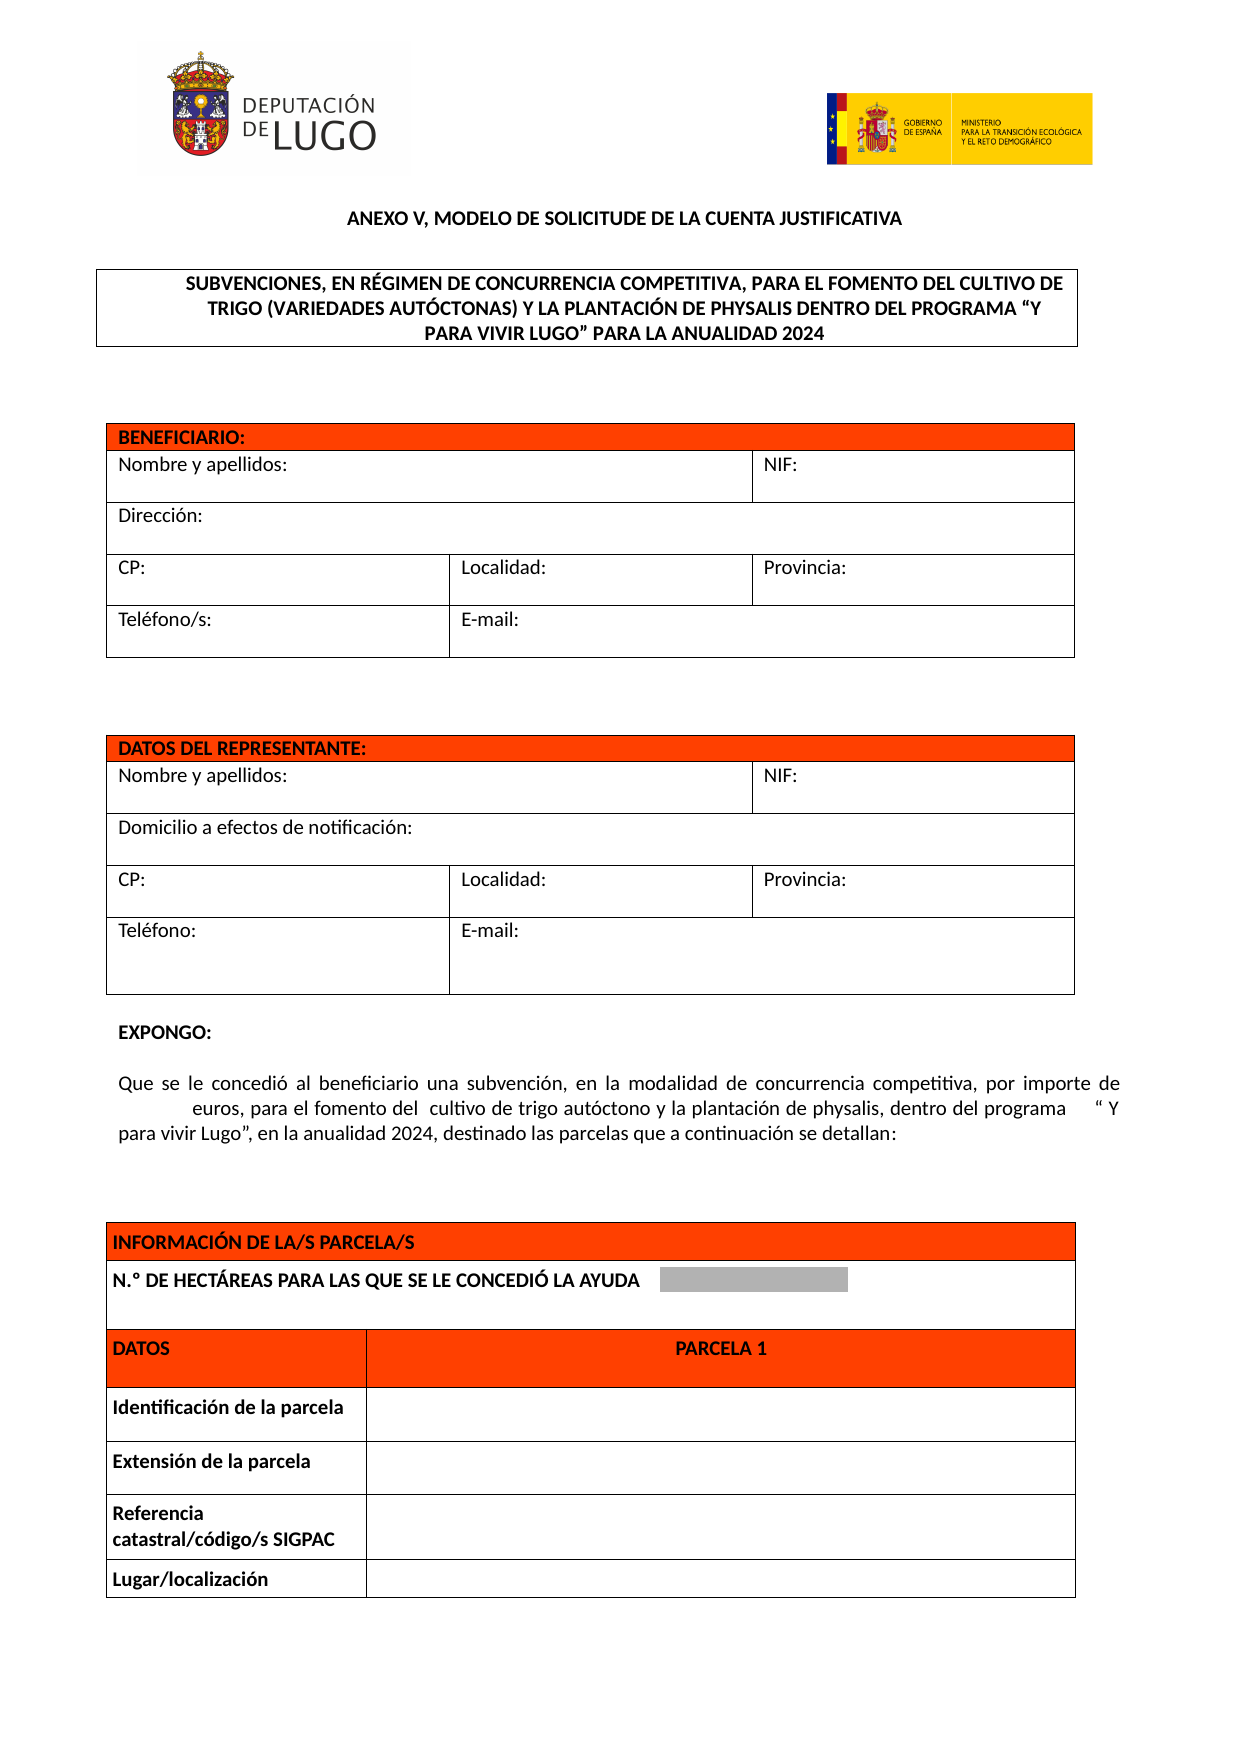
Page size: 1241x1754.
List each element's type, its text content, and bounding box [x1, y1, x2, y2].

table_cell PARCELA 1 [367, 1330, 1075, 1387]
table_header SUBVENCIONES, EN RÉGIMEN DE CONCURRENCIA COMPETITIVA, PARA EL FOMENTO DEL CULTIVO DE TRIGO (VARIEDADES AUTÓCTONAS) Y LA PLANTACIÓN DE PHYSALIS DENTRO DEL PROGRAMA “Y PARA VIVIR LUGO” PARA LA ANUALIDAD 2024 [97, 270, 1077, 346]
text ANEXO V, MODELO DE SOLICITUDE DE LA CUENTA JUSTIFICATIVA [118, 205, 1122, 231]
table_cell CP: [107, 555, 449, 605]
table_cell Provincia: [753, 866, 1074, 917]
table_cell Localidad: [450, 555, 752, 605]
picture [136, 41, 412, 176]
text Que se le concedió al beneficiario una subvención, en la modalidad de concurrencia competitiva, por importe de euros, para el fomento del cultivo de trigo autóctono y la plantación de physalis, dentro del programa “ Y para vivir Lugo”, en la anualidad 2024, destinado las parcelas que a continuación se detallan: [118, 1070, 1122, 1146]
table_cell Referencia catastral/código/s SIGPAC [107, 1495, 366, 1559]
table_cell DATOS [107, 1330, 366, 1387]
table_cell E-mail: [450, 606, 1074, 657]
table_cell CP: [107, 866, 449, 917]
table_cell Teléfono/s: [107, 606, 449, 657]
table_header INFORMACIÓN DE LA/S PARCELA/S [107, 1223, 1075, 1260]
table_cell [367, 1560, 1075, 1597]
table_cell Nombre y apellidos: [107, 762, 752, 813]
table_cell Lugar/localización [107, 1560, 366, 1597]
table_cell E-mail: [450, 918, 1074, 994]
text EXPONGO: [118, 1019, 1122, 1044]
table_cell [367, 1495, 1075, 1559]
table_cell N.º DE HECTÁREAS PARA LAS QUE SE LE CONCEDIÓ LA AYUDA [107, 1261, 1075, 1329]
table_cell NIF: [753, 762, 1074, 813]
table_header DATOS DEL REPRESENTANTE: [107, 736, 1074, 761]
table_cell Domicilio a efectos de notificación: [107, 814, 1074, 865]
table_cell Teléfono: [107, 918, 449, 994]
table_cell Nombre y apellidos: [107, 451, 752, 502]
picture [825, 91, 1094, 166]
table_cell NIF: [753, 451, 1074, 502]
table_header BENEFICIARIO: [107, 424, 1074, 450]
table_cell Provincia: [753, 555, 1074, 605]
table_cell Dirección: [107, 503, 1074, 553]
table_cell Localidad: [450, 866, 752, 917]
table_cell [367, 1388, 1075, 1441]
table_cell Identificación de la parcela [107, 1388, 366, 1441]
table_cell Extensión de la parcela [107, 1442, 366, 1494]
table_cell [367, 1442, 1075, 1494]
